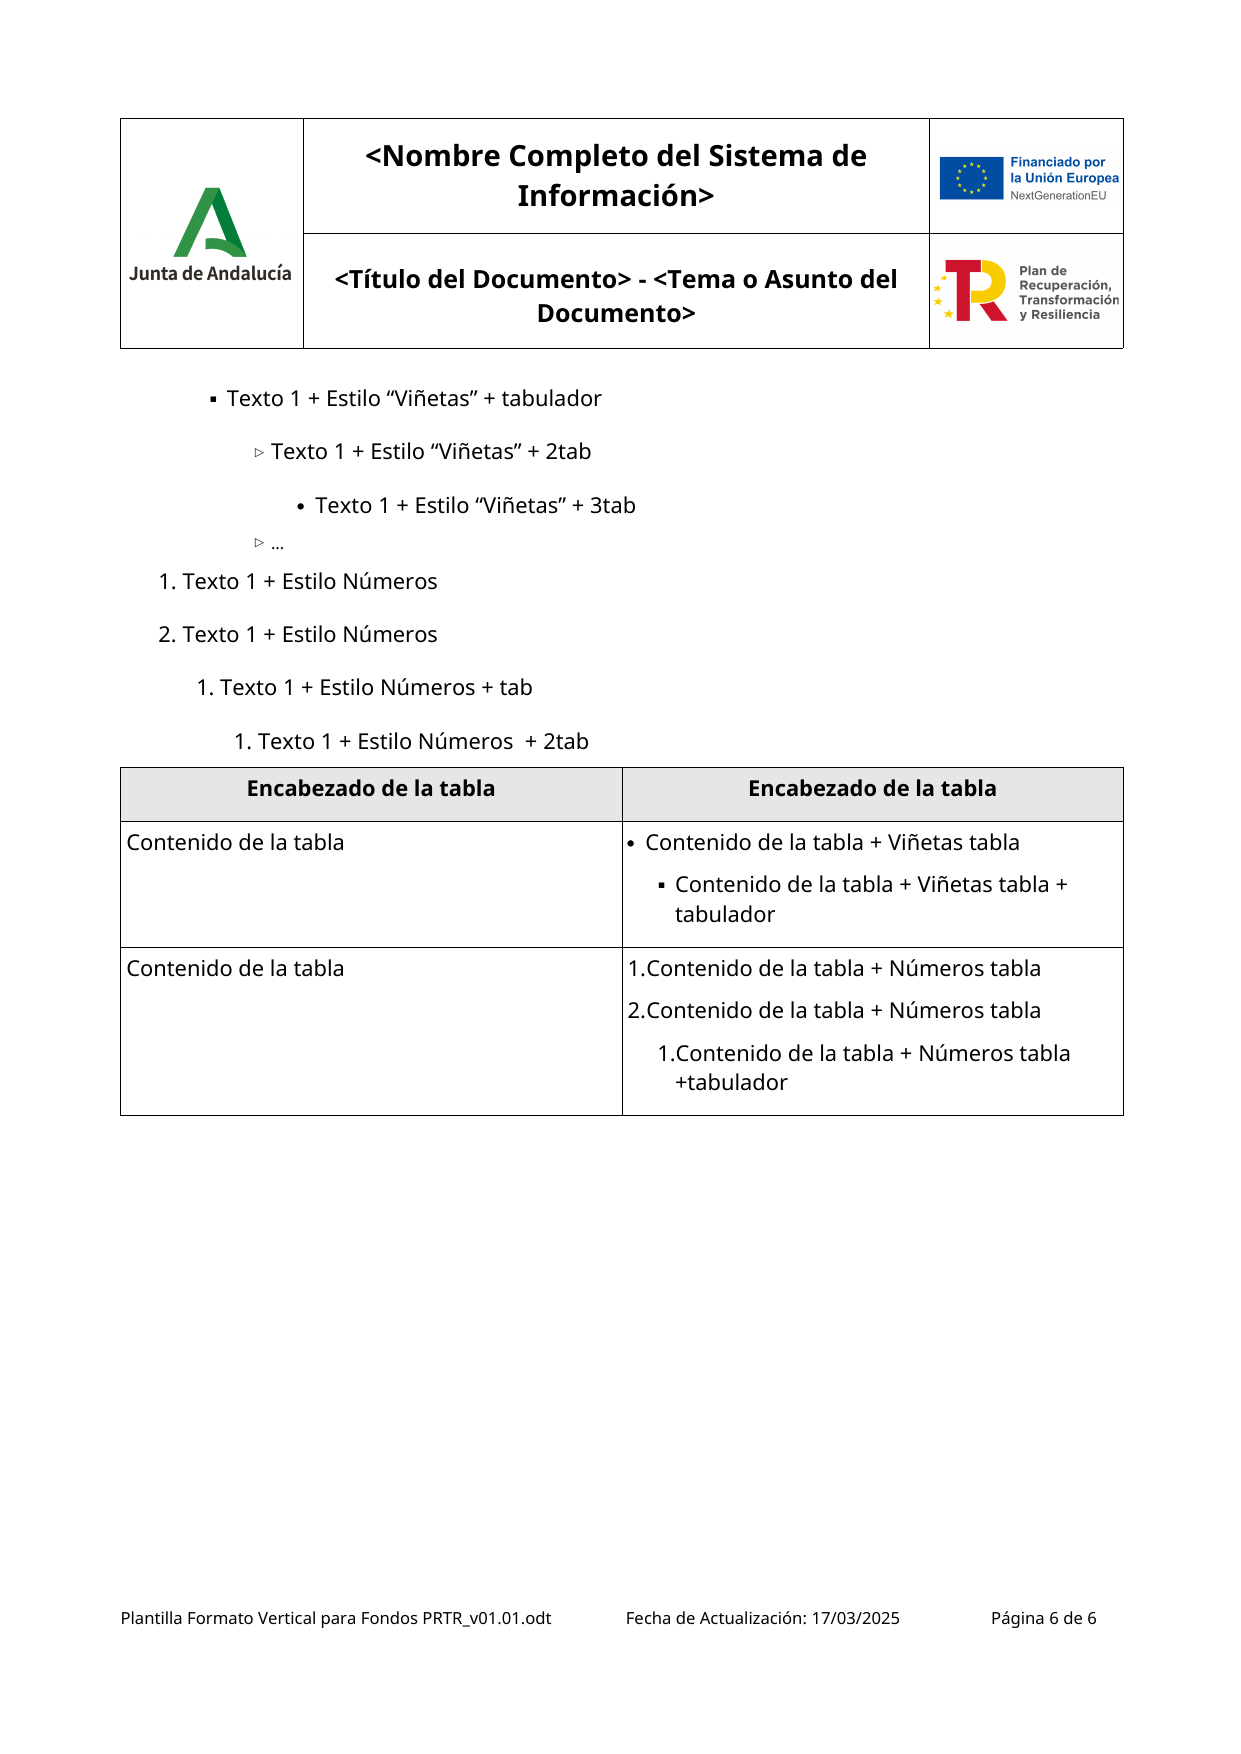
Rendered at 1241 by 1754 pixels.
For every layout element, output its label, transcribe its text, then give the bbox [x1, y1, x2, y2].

list Texto 1 + Estilo “Viñetas” + tabulador [209, 383, 1123, 413]
picture [128, 186, 292, 282]
list Texto 1 + Estilo Números + tab [120, 672, 1123, 702]
picture [933, 238, 1119, 343]
list Texto 1 + Estilo “Viñetas” + 3tab [297, 490, 1123, 519]
picture [935, 150, 1122, 205]
list Texto 1 + Estilo Números [120, 619, 1123, 649]
table_cell Contenido de la tabla [121, 822, 622, 947]
table_cell Contenido de la tabla [121, 948, 622, 1115]
list Texto 1 + Estilo Números + 2tab [120, 726, 1123, 756]
list Texto 1 + Estilo “Viñetas” + 2tab [253, 436, 1123, 466]
table_cell Contenido de la tabla + Números tabla Contenido de la tabla + Números tabla Contenido de la tabla + Números tabla +tabulador [623, 948, 1123, 1115]
table_cell Contenido de la tabla + Viñetas tabla Contenido de la tabla + Viñetas tabla + tabulador [623, 822, 1123, 947]
table_header Encabezado de la tabla [121, 768, 622, 821]
list ... [253, 531, 1123, 554]
table_header Encabezado de la tabla [623, 768, 1123, 821]
list Texto 1 + Estilo Números [120, 566, 1123, 596]
